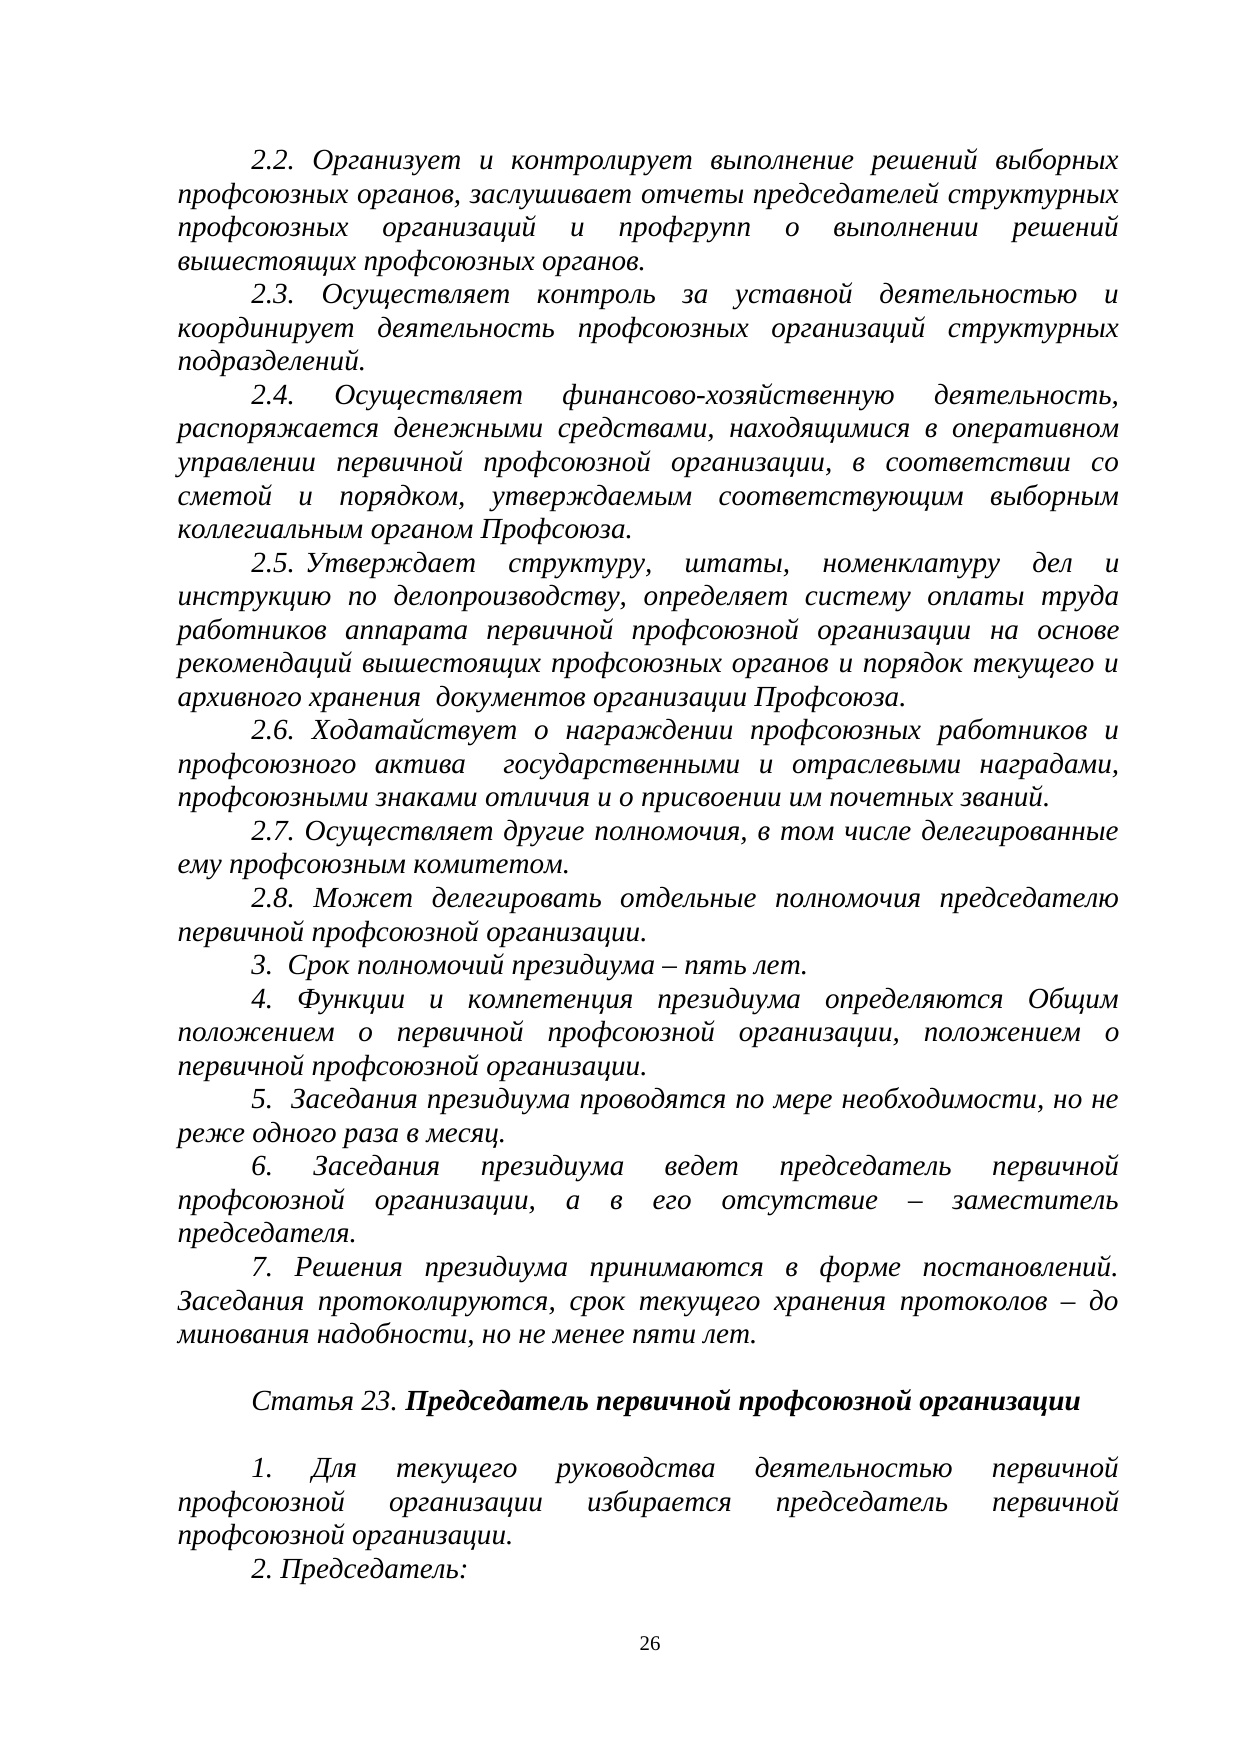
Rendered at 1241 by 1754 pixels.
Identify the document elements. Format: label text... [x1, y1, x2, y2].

text 2.5. Утверждает структуру, штаты, номенклатуру дел и инструкцию по делопроизводству, определяет систему оплаты труда работников аппарата первичной профсоюзной организации на основе рекомендаций вышестоящих профсоюзных органов и порядок текущего и архивного хранения документов организации Профсоюза. [177, 545, 1122, 712]
text 2.7. Осуществляет другие полномочия, в том числе делегированные ему профсоюзным комитетом. [177, 813, 1122, 880]
text 2.2. Организует и контролирует выполнение решений выборных профсоюзных органов, заслушивает отчеты председателей структурных профсоюзных организаций и профгрупп о выполнении решений вышестоящих профсоюзных органов. [177, 142, 1122, 276]
text 1. Для текущего руководства деятельностью первичной профсоюзной организации избирается председатель первичной профсоюзной организации. [177, 1450, 1122, 1551]
text 3. Срок полномочий президиума – пять лет. [177, 947, 1122, 981]
text 4. Функции и компетенция президиума определяются Общим положением о первичной профсоюзной организации, положением о первичной профсоюзной организации. [177, 981, 1122, 1081]
text Статья 23. Председатель первичной профсоюзной организации [177, 1383, 1122, 1417]
text 2.4. Осуществляет финансово-хозяйственную деятельность, распоряжается денежными средствами, находящимися в оперативном управлении первичной профсоюзной организации, в соответствии со сметой и порядком, утверждаемым соответствующим выборным коллегиальным органом Профсоюза. [177, 377, 1122, 545]
text 7. Решения президиума принимаются в форме постановлений. Заседания протоколируются, срок текущего хранения протоколов – до минования надобности, но не менее пяти лет. [177, 1249, 1122, 1350]
text 2.6. Ходатайствует о награждении профсоюзных работников и профсоюзного актива государственными и отраслевыми наградами, профсоюзными знаками отличия и о присвоении им почетных званий. [177, 712, 1122, 813]
text 2.8. Может делегировать отдельные полномочия председателю первичной профсоюзной организации. [177, 880, 1122, 947]
text 6. Заседания президиума ведет председатель первичной профсоюзной организации, а в его отсутствие – заместитель председателя. [177, 1148, 1122, 1249]
text 2. Председатель: [177, 1551, 1122, 1584]
text 5. Заседания президиума проводятся по мере необходимости, но не реже одного раза в месяц. [177, 1081, 1122, 1148]
text 2.3. Осуществляет контроль за уставной деятельностью и координирует деятельность профсоюзных организаций структурных подразделений. [177, 276, 1122, 377]
